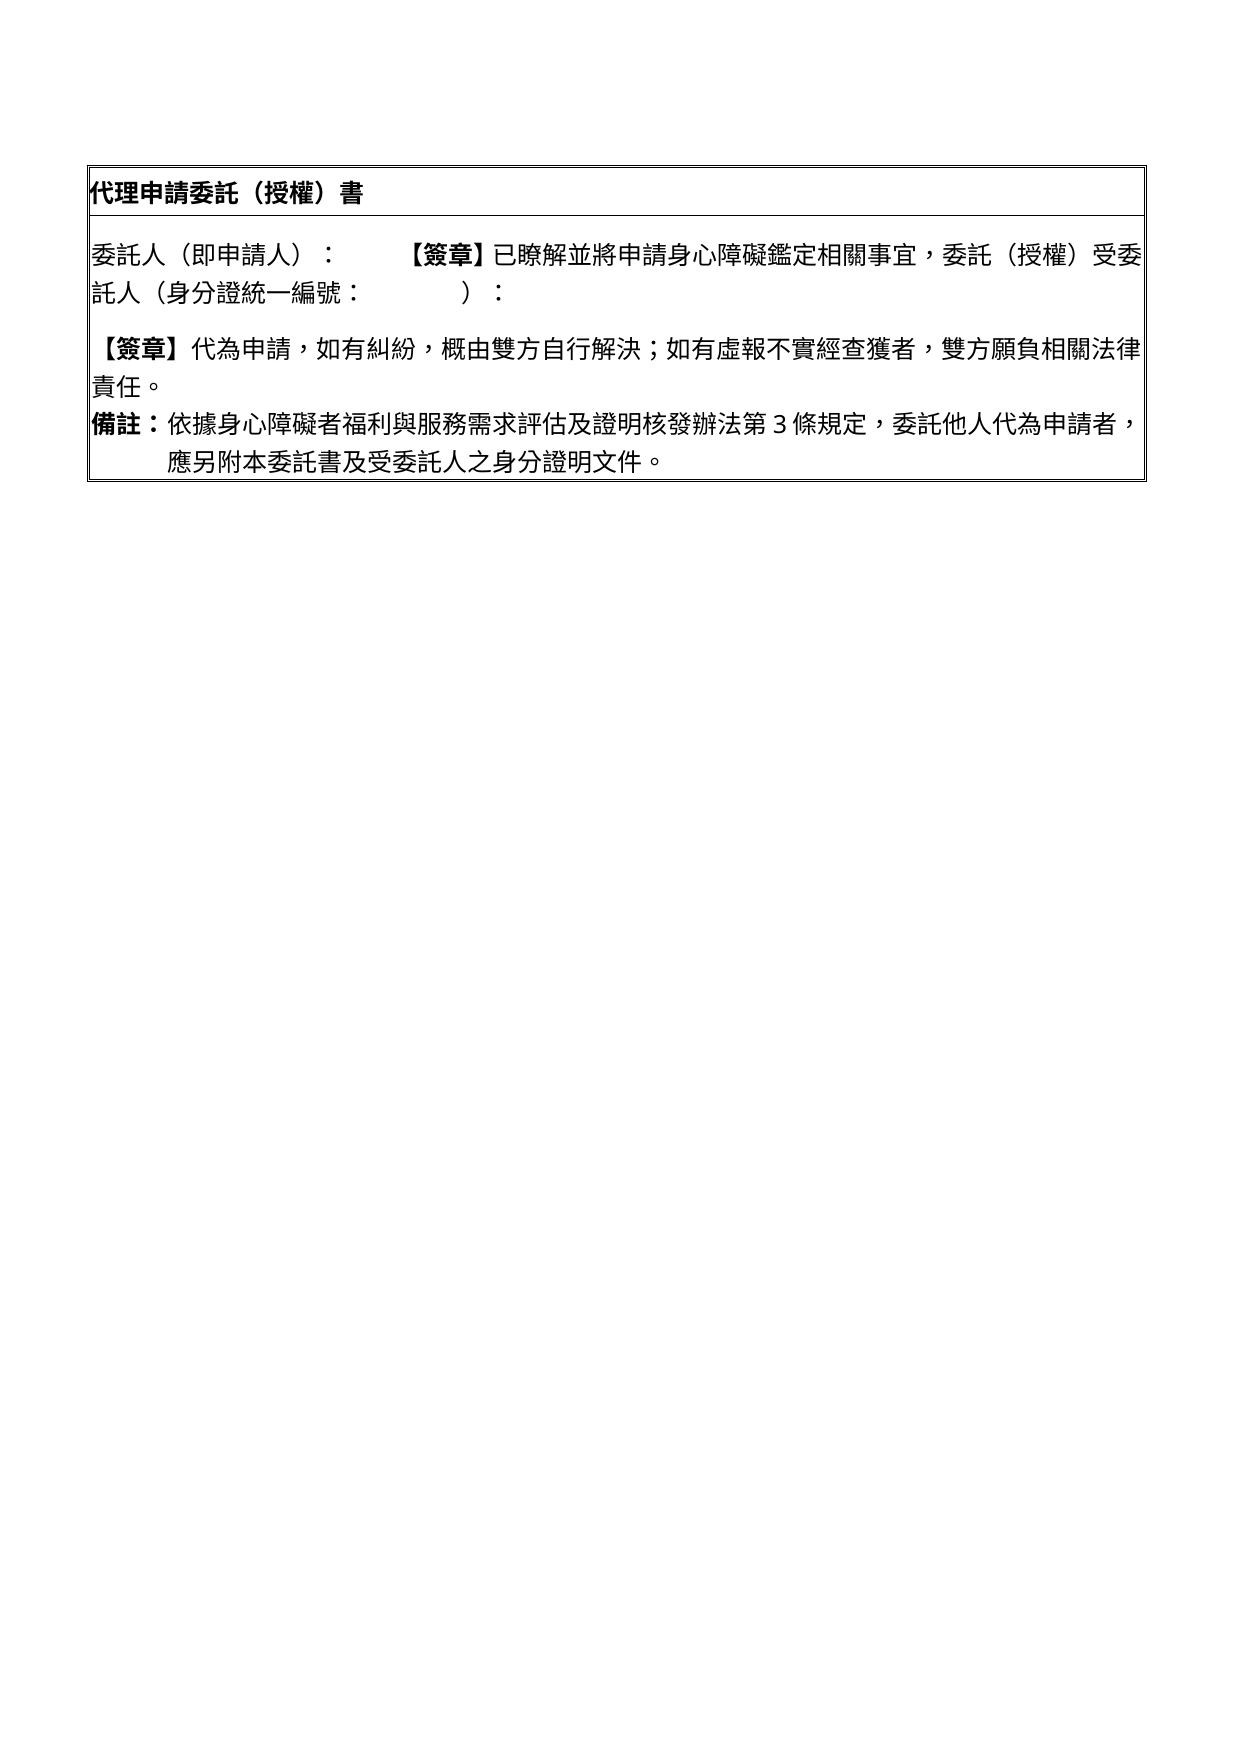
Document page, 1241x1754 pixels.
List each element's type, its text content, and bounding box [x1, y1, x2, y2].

table_cell 代理申請委託（授權）書 [90, 168, 1144, 215]
table_cell 委託人（即申請人）： 【簽章】已瞭解並將申請身心障礙鑑定相關事宜，委託（授權）受委託人（身分證統一編號： ）： 【簽章】代為申請，如有糾紛，概由雙方自行解決；如有虛報不實經查獲者，雙方願負相關法律責任。 備註：依據身心障礙者福利與服務需求評估及證明核發辦法第3條規定，委託他人代為申請者，應另附本委託書及受委託人之身分證明文件。 [90, 216, 1144, 479]
